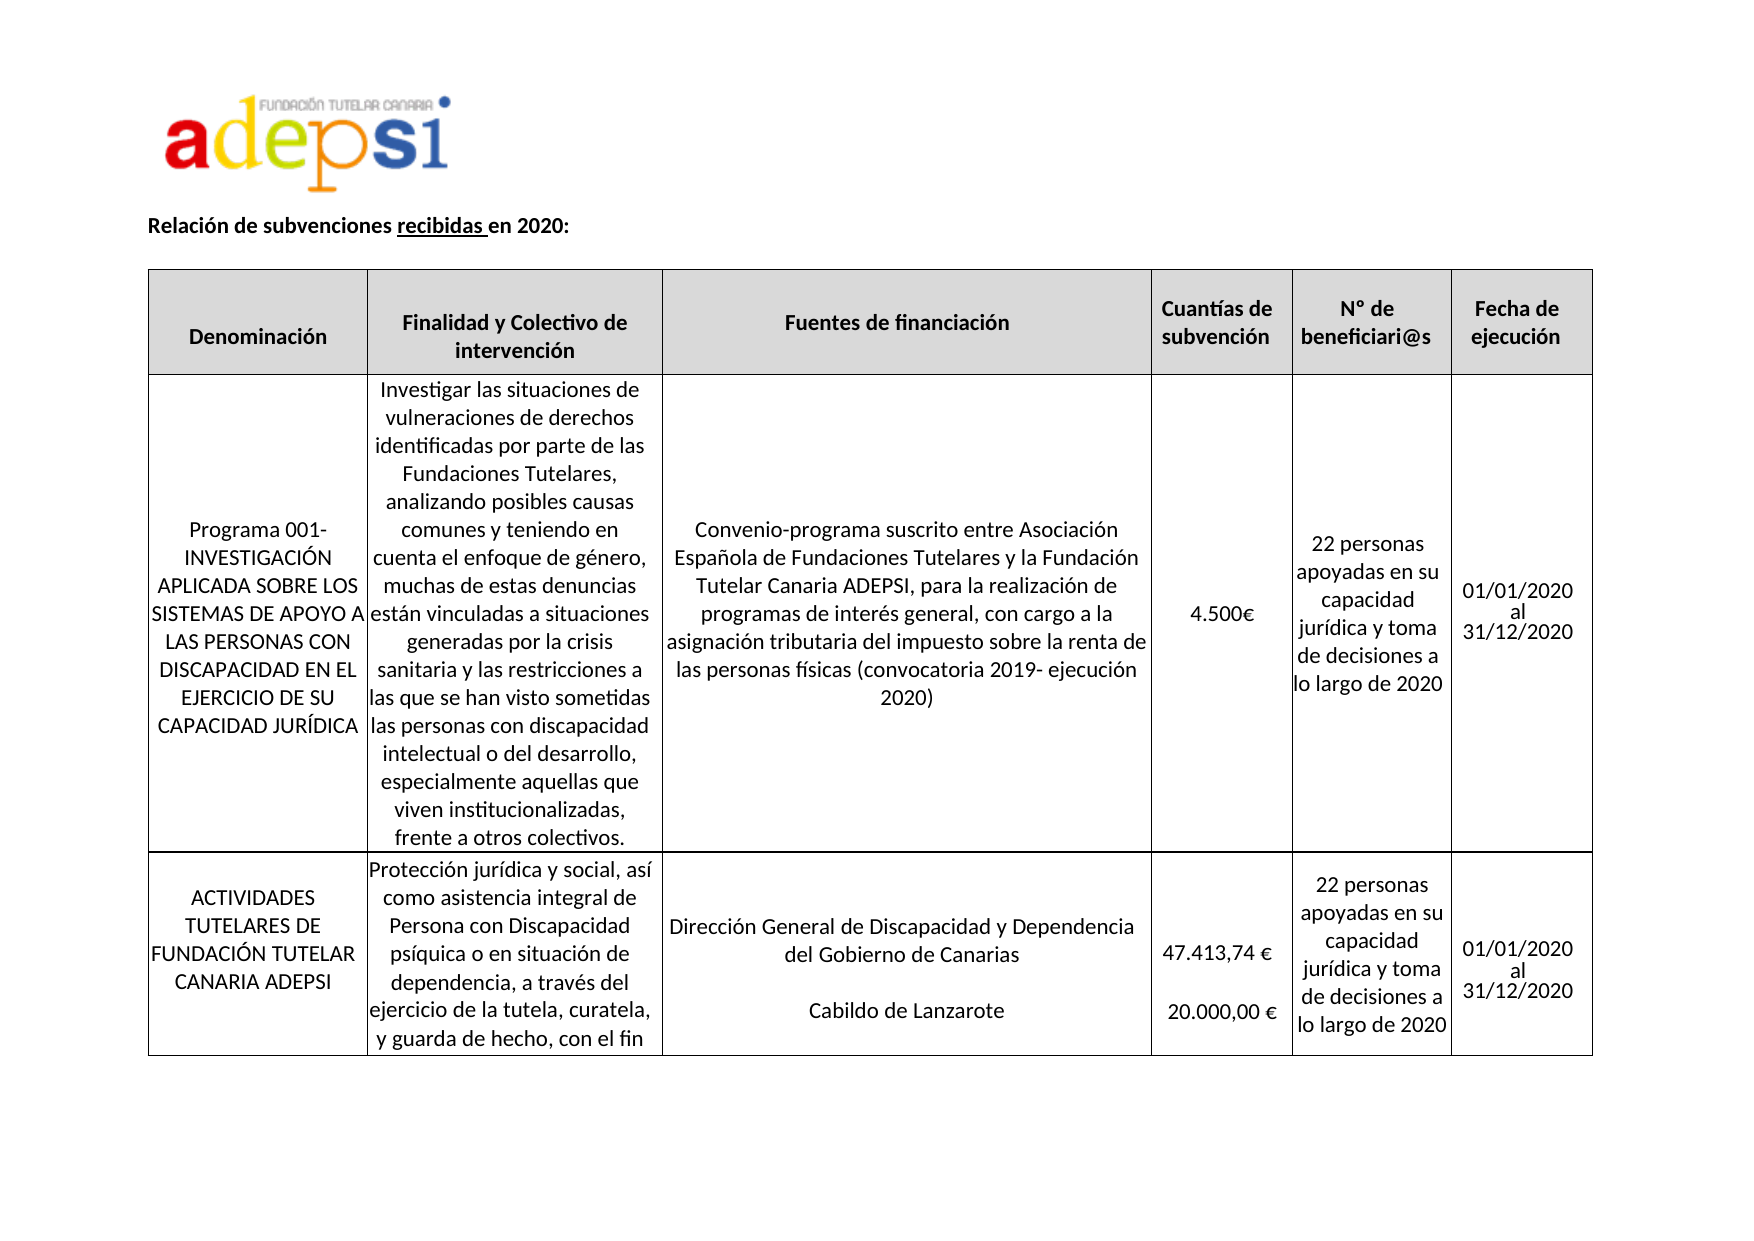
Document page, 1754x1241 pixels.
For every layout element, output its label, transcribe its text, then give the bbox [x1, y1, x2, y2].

table_cell Dirección General de Discapacidad y Dependencia del Gobierno de Canarias Cabildo de Lanzarote [663, 853, 1151, 1055]
table_header Nº de beneficiari@s [1293, 270, 1451, 374]
table_header Denominación [149, 270, 367, 374]
table_cell 22 personas apoyadas en su capacidad jurídica y toma de decisiones a lo largo de 2020 [1293, 853, 1451, 1055]
table_header Cuantías de subvención [1152, 270, 1292, 374]
table_cell 22 personas apoyadas en su capacidad jurídica y toma de decisiones a lo largo de 2020 [1293, 375, 1451, 851]
table_cell Programa 001- INVESTIGACIÓN APLICADA SOBRE LOS SISTEMAS DE APOYO A LAS PERSONAS CON DISCAPACIDAD EN EL EJERCICIO DE SU CAPACIDAD JURÍDICA [149, 375, 367, 851]
table_cell Convenio-programa suscrito entre Asociación Española de Fundaciones Tutelares y la Fundación Tutelar Canaria ADEPSI, para la realización de programas de interés general, con cargo a la asignación tributaria del impuesto sobre la renta de las personas físicas (convocatoria 2019- ejecución 2020) [663, 375, 1151, 851]
table_header Fuentes de financiación [663, 270, 1151, 374]
table_cell 47.413,74 € 20.000,00 € [1152, 853, 1292, 1055]
table_header Fecha de ejecución [1452, 270, 1592, 374]
table_cell Protección jurídica y social, así como asistencia integral de Persona con Discapacidad psíquica o en situación de dependencia, a través del ejercicio de la tutela, curatela, y guarda de hecho, con el fin [368, 853, 662, 1055]
table_cell ACTIVIDADES TUTELARES DE FUNDACIÓN TUTELAR CANARIA ADEPSI [149, 853, 367, 1055]
table_header Finalidad y Colectivo de intervención [368, 270, 662, 374]
picture [147, 73, 465, 212]
table_cell 01/01/2020 al 31/12/2020 [1452, 375, 1592, 851]
table_cell 4.500€ [1152, 375, 1292, 851]
table_cell Investigar las situaciones de vulneraciones de derechos identificadas por parte de las Fundaciones Tutelares, analizando posibles causas comunes y teniendo en cuenta el enfoque de género, muchas de estas denuncias están vinculadas a situaciones generadas por la crisis sanitaria y las restricciones a las que se han visto sometidas las personas con discapacidad intelectual o del desarrollo, especialmente aquellas que viven institucionalizadas, frente a otros colectivos. [368, 375, 662, 851]
text Relación de subvenciones recibidas en 2020: [148, 211, 1625, 239]
table_cell 01/01/2020 al 31/12/2020 [1452, 853, 1592, 1055]
